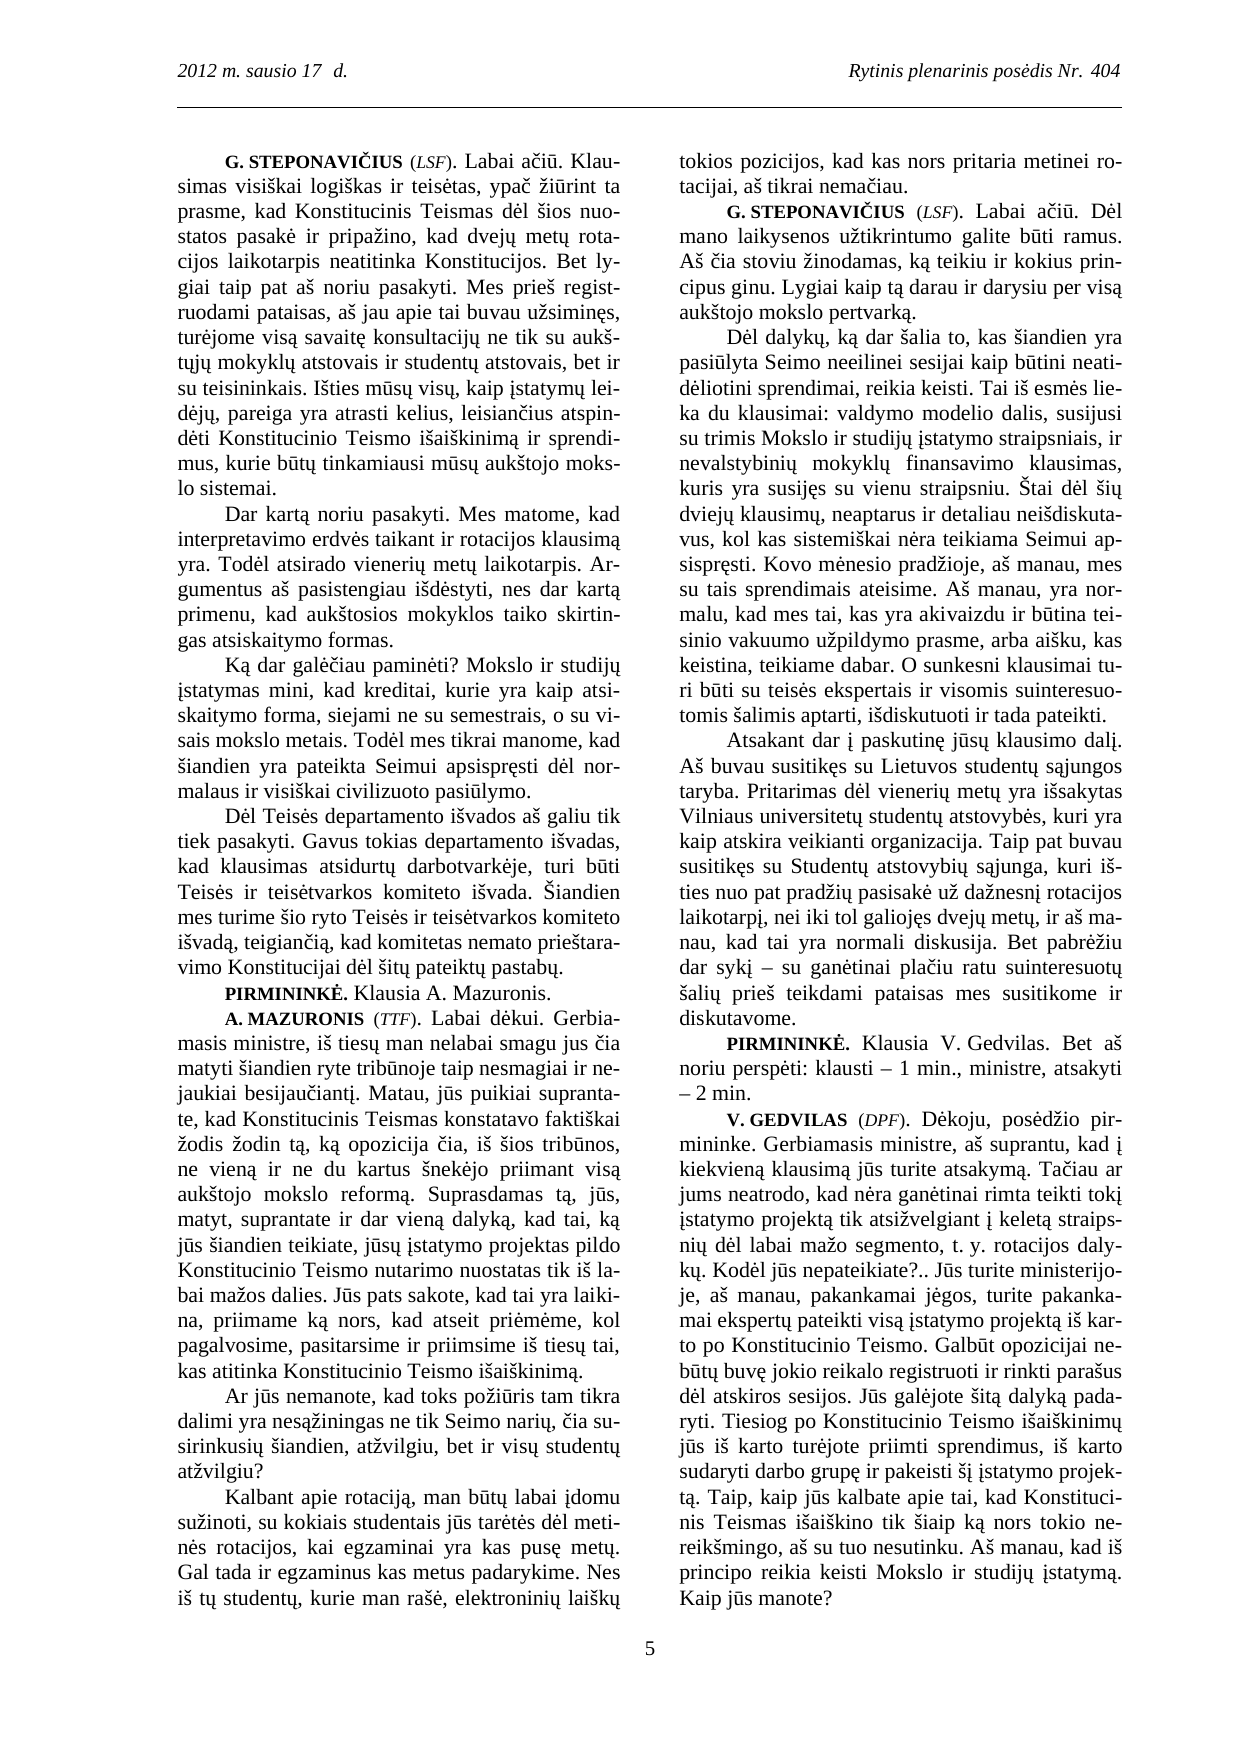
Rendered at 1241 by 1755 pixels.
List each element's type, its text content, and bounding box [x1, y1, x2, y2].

text Ką dar ga­lė­čiau pa­mi­nė­ti? Moks­lo ir stu­di­jų įsta­ty­mas mi­ni, kad kre­di­tai, ku­rie yra kaip at­si­skai­ty­mo for­ma, sie­ja­mi ne su se­mest­rais, o su vi­sais moks­lo me­tais. To­dėl mes tik­rai ma­no­me, kad šian­dien yra pa­teik­ta Sei­mui ap­si­spręs­ti dėl nor­ma­laus ir vi­siš­kai ci­vi­li­zuo­to pa­siū­ly­mo. [177, 652, 620, 803]
text PIRMININKĖ. Klau­sia A. Ma­zu­ro­nis. [177, 979, 620, 1005]
text G. STEPONAVIČIUS (LSF). La­bai ačiū. Klau­si­mas vi­siš­kai lo­giš­kas ir tei­sė­tas, ypač žiū­rint ta pras­me, kad Kon­sti­tu­ci­nis Teis­mas dėl šios nuo­sta­tos pa­sa­kė ir pri­pa­ži­no, kad dve­jų me­tų ro­ta­cijos lai­ko­tar­pis ne­ati­tin­ka Kon­sti­tu­ci­jos. Bet ly­giai taip pat aš no­riu pa­sa­ky­ti. Mes prieš re­gist­ruo­da­mi pa­tai­sas, aš jau apie tai bu­vau už­si­mi­nęs, tu­rė­jo­me vi­są sa­vai­tę kon­sul­ta­ci­jų ne tik su aukš­tų­jų mo­kyk­lų at­sto­vais ir stu­den­tų at­sto­vais, bet ir su tei­sinin­kais. Iš­ties mū­sų vi­sų, kaip įsta­ty­mų lei­dė­jų, pa­rei­ga yra at­ras­ti ke­lius, lei­sian­čius at­spin­dė­ti Kon­sti­tu­ci­nio Teis­mo iš­aiš­ki­ni­mą ir spren­di­mus, ku­rie bū­tų tin­ka­miau­si mū­sų aukš­to­jo moks­lo sis­te­mai. [177, 148, 620, 501]
text to­kios po­zi­ci­jos, kad kas nors pri­ta­ria me­ti­nei ro­ta­ci­jai, aš tik­rai ne­ma­čiau. [679, 148, 1122, 198]
text V. GEDVILAS (DPF). Dė­ko­ju, po­sė­džio pir­mi­nin­ke. Ger­bia­ma­sis mi­nist­re, aš su­pran­tu, kad į kiek­vie­ną klau­si­mą jūs tu­ri­te at­sa­ky­mą. Ta­čiau ar jums ne­at­ro­do, kad nė­ra ga­nė­ti­nai rim­ta teik­ti to­kį įsta­ty­mo pro­jek­tą tik at­si­žvel­giant į ke­le­tą straips­nių dėl la­bai ma­žo seg­men­to, t. y. ro­ta­ci­jos da­ly­kų. Ko­dėl jūs ne­pa­tei­kia­te?.. Jūs tu­ri­te mi­nis­te­ri­jo­je, aš ma­nau, pa­kan­ka­mai jė­gos, tu­ri­te pa­kan­ka­mai eks­per­tų pa­teik­ti vi­są įsta­ty­mo pro­jek­tą iš kar­to po Kon­sti­tu­ci­nio Teis­mo. Gal­būt opo­zi­ci­jai ne­bū­tų bu­vę jo­kio rei­ka­lo re­gist­ruo­ti ir rink­ti pa­ra­šus dėl at­ski­ros se­si­jos. Jūs ga­lė­jo­te ši­tą da­ly­ką pa­da­ry­ti. Tie­siog po Kon­sti­tu­ci­nio Teis­mo iš­aiš­ki­ni­mų jūs iš kar­to tu­rė­jo­te pri­im­ti spren­di­mus, iš kar­to su­da­ry­ti dar­bo gru­pę ir pa­keis­ti šį įsta­ty­mo pro­jek­tą. Taip, kaip jūs kal­ba­te apie tai, kad Kon­sti­tu­ci­nis Teis­mas iš­aiš­ki­no tik šiaip ką nors to­kio ne­reikš­min­go, aš su tuo ne­su­tin­ku. Aš ma­nau, kad iš prin­ci­po rei­kia keis­ti Moks­lo ir stu­di­jų įsta­ty­mą. Kaip jūs ma­no­te? [679, 1106, 1122, 1610]
text Dar kar­tą no­riu pa­sa­ky­ti. Mes ma­to­me, kad in­ter­pre­ta­vi­mo erd­vės tai­kant ir ro­ta­ci­jos klau­si­mą yra. To­dėl at­si­ra­do vie­ne­rių me­tų lai­ko­tar­pis. Ar­gu­men­tus aš pa­si­sten­giau iš­dės­ty­ti, nes dar kar­tą pri­me­nu, kad aukš­to­sios mo­kyk­los tai­ko skir­tin­gas at­si­skai­ty­mo for­mas. [177, 501, 620, 652]
text Ar jūs ne­ma­no­te, kad toks po­žiū­ris tam tik­ra da­li­mi yra ne­są­ži­nin­gas ne tik Sei­mo na­rių, čia su­si­rin­ku­sių šian­dien, at­žvil­giu, bet ir vi­sų stu­den­tų at­žvil­giu? [177, 1383, 620, 1484]
text Dėl da­ly­kų, ką dar ša­lia to, kas šian­dien yra pa­siū­ly­ta Sei­mo ne­ei­li­nei se­si­jai kaip bū­ti­ni ne­ati­dė­lio­ti­ni spren­di­mai, rei­kia keis­ti. Tai iš es­mės lie­ka du klau­si­mai: val­dy­mo mo­de­lio da­lis, su­si­ju­si su tri­mis Moks­lo ir stu­di­jų įsta­ty­mo straips­niais, ir ne­vals­ty­bi­nių mo­kyk­lų fi­nan­sa­vi­mo klau­si­mas, ku­ris yra su­si­jęs su vie­nu straips­niu. Štai dėl šių dvie­jų klau­si­mų, ne­ap­ta­rus ir de­ta­liau ne­iš­dis­ku­ta­vus, kol kas sis­te­miš­kai nė­ra tei­kia­ma Sei­mui ap­si­spręs­ti. Ko­vo mė­ne­sio pra­džio­je, aš ma­nau, mes su tais spren­di­mais at­ei­si­me. Aš ma­nau, yra nor­ma­lu, kad mes tai, kas yra aki­vaiz­du ir bū­ti­na tei­si­nio va­ku­u­mo už­pil­dy­mo pras­me, ar­ba aiš­ku, kas keis­ti­na, tei­kia­me da­bar. O sun­kes­ni klau­si­mai tu­ri bū­ti su tei­sės eks­per­tais ir vi­so­mis su­in­te­re­suo­to­mis ša­li­mis ap­tar­ti, iš­dis­ku­tuo­ti ir ta­da pa­teik­ti. [679, 324, 1122, 727]
text PIRMININKĖ. Klau­sia V. Ged­vi­las. Bet aš no­riu per­spė­ti: klaus­ti – 1 min., mi­nist­re, at­sa­ky­ti – 2 min. [679, 1030, 1122, 1106]
text At­sa­kant dar į pas­ku­ti­nę jū­sų klau­si­mo da­lį. Aš bu­vau su­si­ti­kęs su Lie­tu­vos stu­den­tų są­jun­gos ta­ry­ba. Pri­ta­ri­mas dėl vie­ne­rių me­tų yra iš­sa­ky­tas Vil­niaus uni­ver­si­te­tų stu­den­tų at­sto­vy­bės, ku­ri yra kaip at­ski­ra vei­kian­ti or­ga­ni­za­ci­ja. Taip pat bu­vau su­si­ti­kęs su Stu­den­tų at­sto­vy­bių są­jun­ga, ku­ri iš­ties nuo pat pra­džių pa­si­sa­kė už daž­nes­nį ro­ta­ci­jos lai­ko­tar­pį, nei iki tol ga­lio­jęs dve­jų me­tų, ir aš ma­nau, kad tai yra nor­ma­li dis­ku­si­ja. Bet pa­brė­žiu dar sy­kį – su ga­nė­ti­nai pla­čiu ra­tu su­in­te­re­suo­tų ša­lių prieš teik­da­mi pa­tai­sas mes su­si­ti­ko­me ir dis­ku­ta­vo­me. [679, 727, 1122, 1030]
text A. MAZURONIS (TTF). La­bai dė­kui. Ger­bia­ma­sis mi­nist­re, iš tie­sų man ne­la­bai sma­gu jus čia ma­ty­ti šian­dien ry­te tri­bū­no­je taip ne­sma­giai ir ne­jau­kiai be­si­jau­čian­tį. Ma­tau, jūs pui­kiai su­pran­ta­te, kad Kon­sti­tu­ci­nis Teis­mas kon­sta­ta­vo fak­tiš­kai žo­dis žo­din tą, ką opo­zi­ci­ja čia, iš šios tri­bū­nos, ne vie­ną ir ne du kar­tus šne­kė­jo pri­imant vi­są aukš­to­jo moks­lo re­for­mą. Su­pras­da­mas tą, jūs, ma­tyt, su­pran­ta­te ir dar vie­ną da­ly­ką, kad tai, ką jūs šian­dien tei­kia­te, jū­sų įsta­ty­mo pro­jek­tas pil­do Kon­sti­tu­ci­nio Teis­mo nu­ta­ri­mo nuo­sta­tas tik iš la­bai ma­žos da­lies. Jūs pats sa­ko­te, kad tai yra lai­ki­na, pri­ima­me ką nors, kad at­seit pri­ėmė­me, kol pa­gal­vo­si­me, pa­si­tar­si­me ir pri­im­si­me iš tie­sų tai, kas ati­tin­ka Kon­sti­tu­ci­nio Teis­mo iš­aiš­ki­ni­mą. [177, 1005, 620, 1383]
text Dėl Tei­sės de­par­ta­men­to iš­va­dos aš ga­liu tik tiek pa­sa­ky­ti. Ga­vus to­kias de­par­ta­men­to iš­va­das, kad klau­si­mas at­si­dur­tų dar­bo­tvarkėje, tu­ri bū­ti Tei­sės ir tei­sėt­var­kos ko­mi­te­to iš­va­da. Šian­dien mes tu­ri­me šio ry­to Tei­sės ir tei­sėt­var­kos ko­mi­te­to iš­va­dą, tei­gian­čią, kad ko­mi­te­tas ne­ma­to prieš­ta­ra­vi­mo Kon­sti­tu­ci­jai dėl ši­tų pa­teik­tų pa­sta­bų. [177, 803, 620, 979]
text G. STEPONAVIČIUS (LSF). La­bai ačiū. Dėl ma­no lai­ky­se­nos už­tik­rin­tu­mo ga­li­te bū­ti ra­mus. Aš čia sto­viu ži­no­da­mas, ką tei­kiu ir ko­kius prin­ci­pus gi­nu. Ly­giai kaip tą da­rau ir da­ry­siu per vi­są aukš­to­jo moks­lo per­tvar­ką. [679, 198, 1122, 324]
text Kal­bant apie ro­ta­ci­ją, man bū­tų la­bai įdo­mu su­ži­no­ti, su ko­kiais stu­den­tais jūs ta­rė­tės dėl me­ti­nės ro­ta­ci­jos, kai eg­za­mi­nai yra kas pu­sę me­tų. Gal ta­da ir eg­za­mi­nus kas me­tus pa­da­ry­ki­me. Nes iš tų stu­den­tų, ku­rie man ra­šė, elek­tro­ni­nių laiš­kų [177, 1484, 620, 1610]
